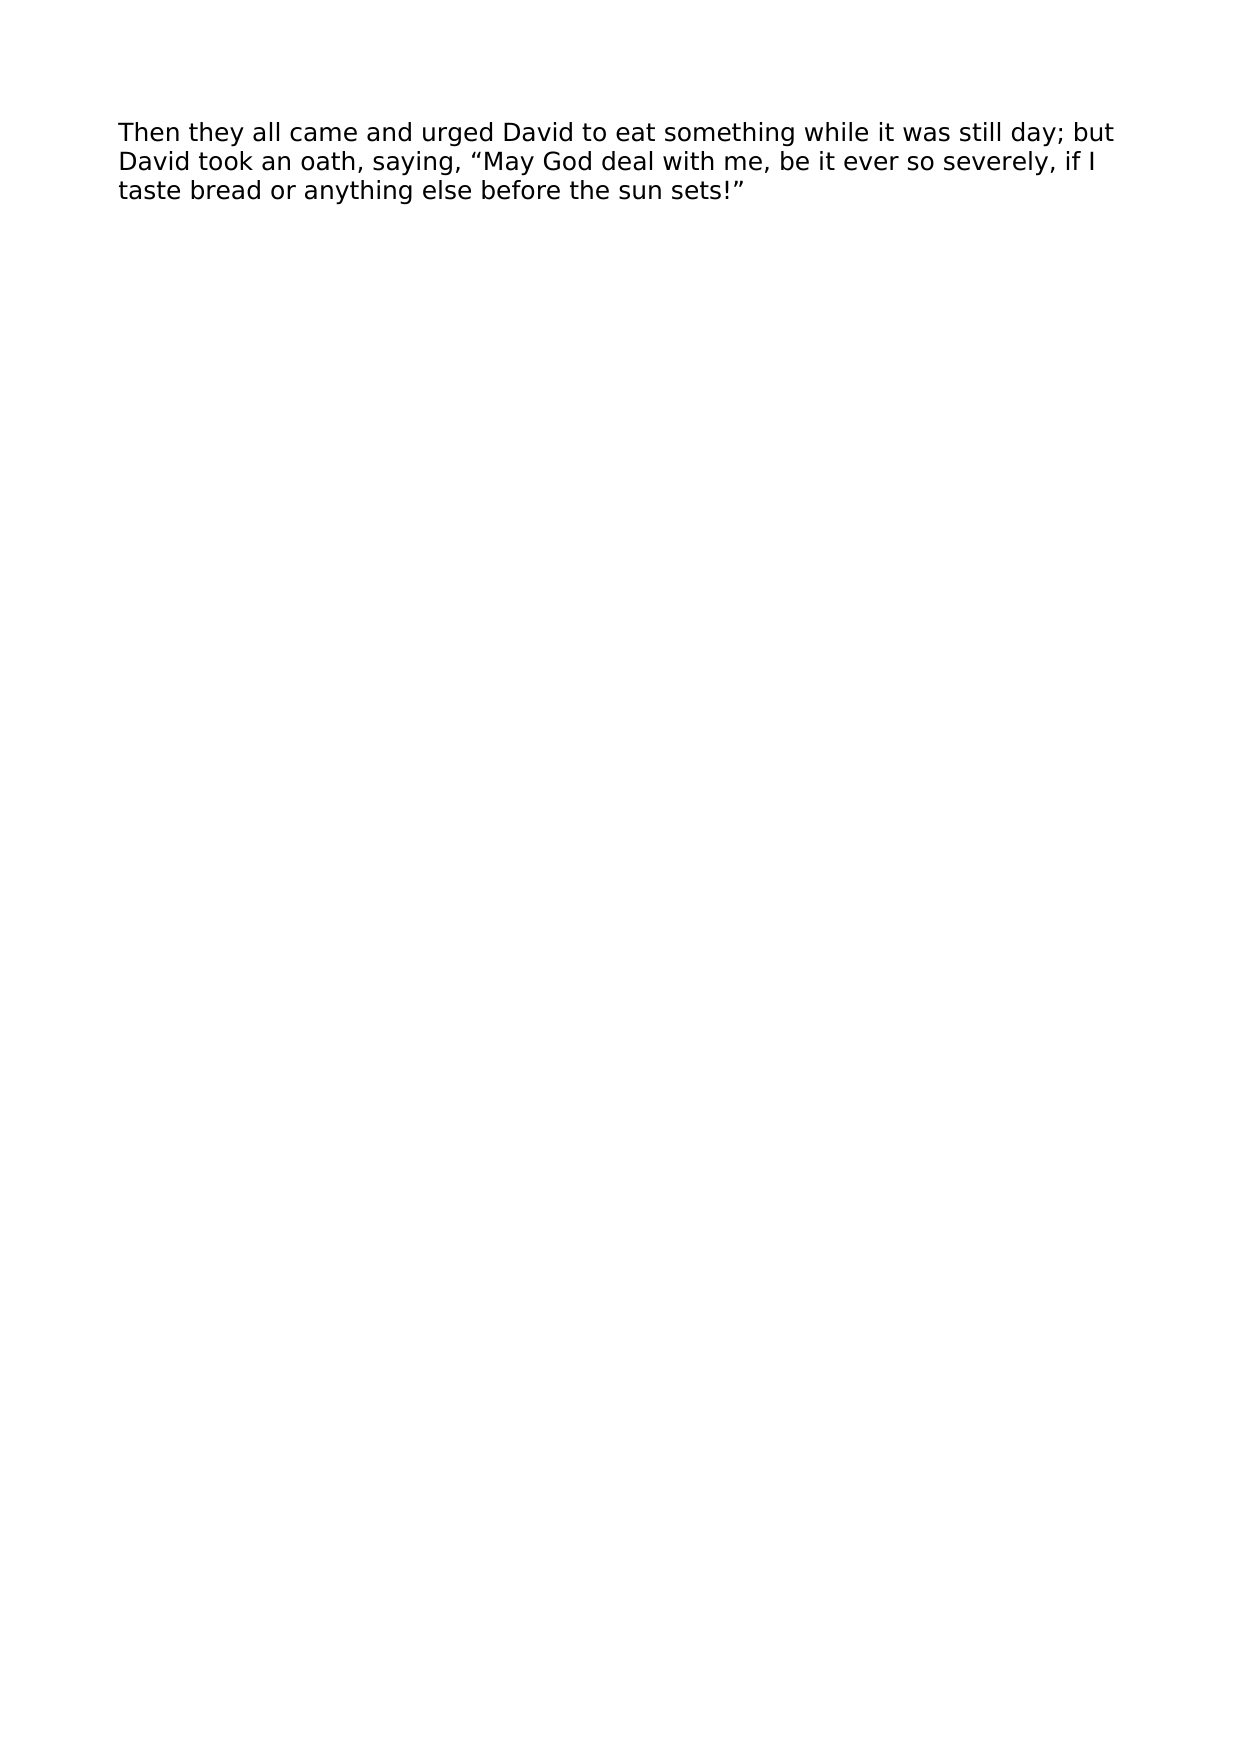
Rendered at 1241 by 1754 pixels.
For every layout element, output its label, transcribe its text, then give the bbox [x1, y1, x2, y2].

text Then they all came and urged David to eat something while it was still day; but David took an oath, saying, “May God deal with me, be it ever so severely, if I taste bread or anything else before the sun sets!” [118, 118, 1122, 206]
